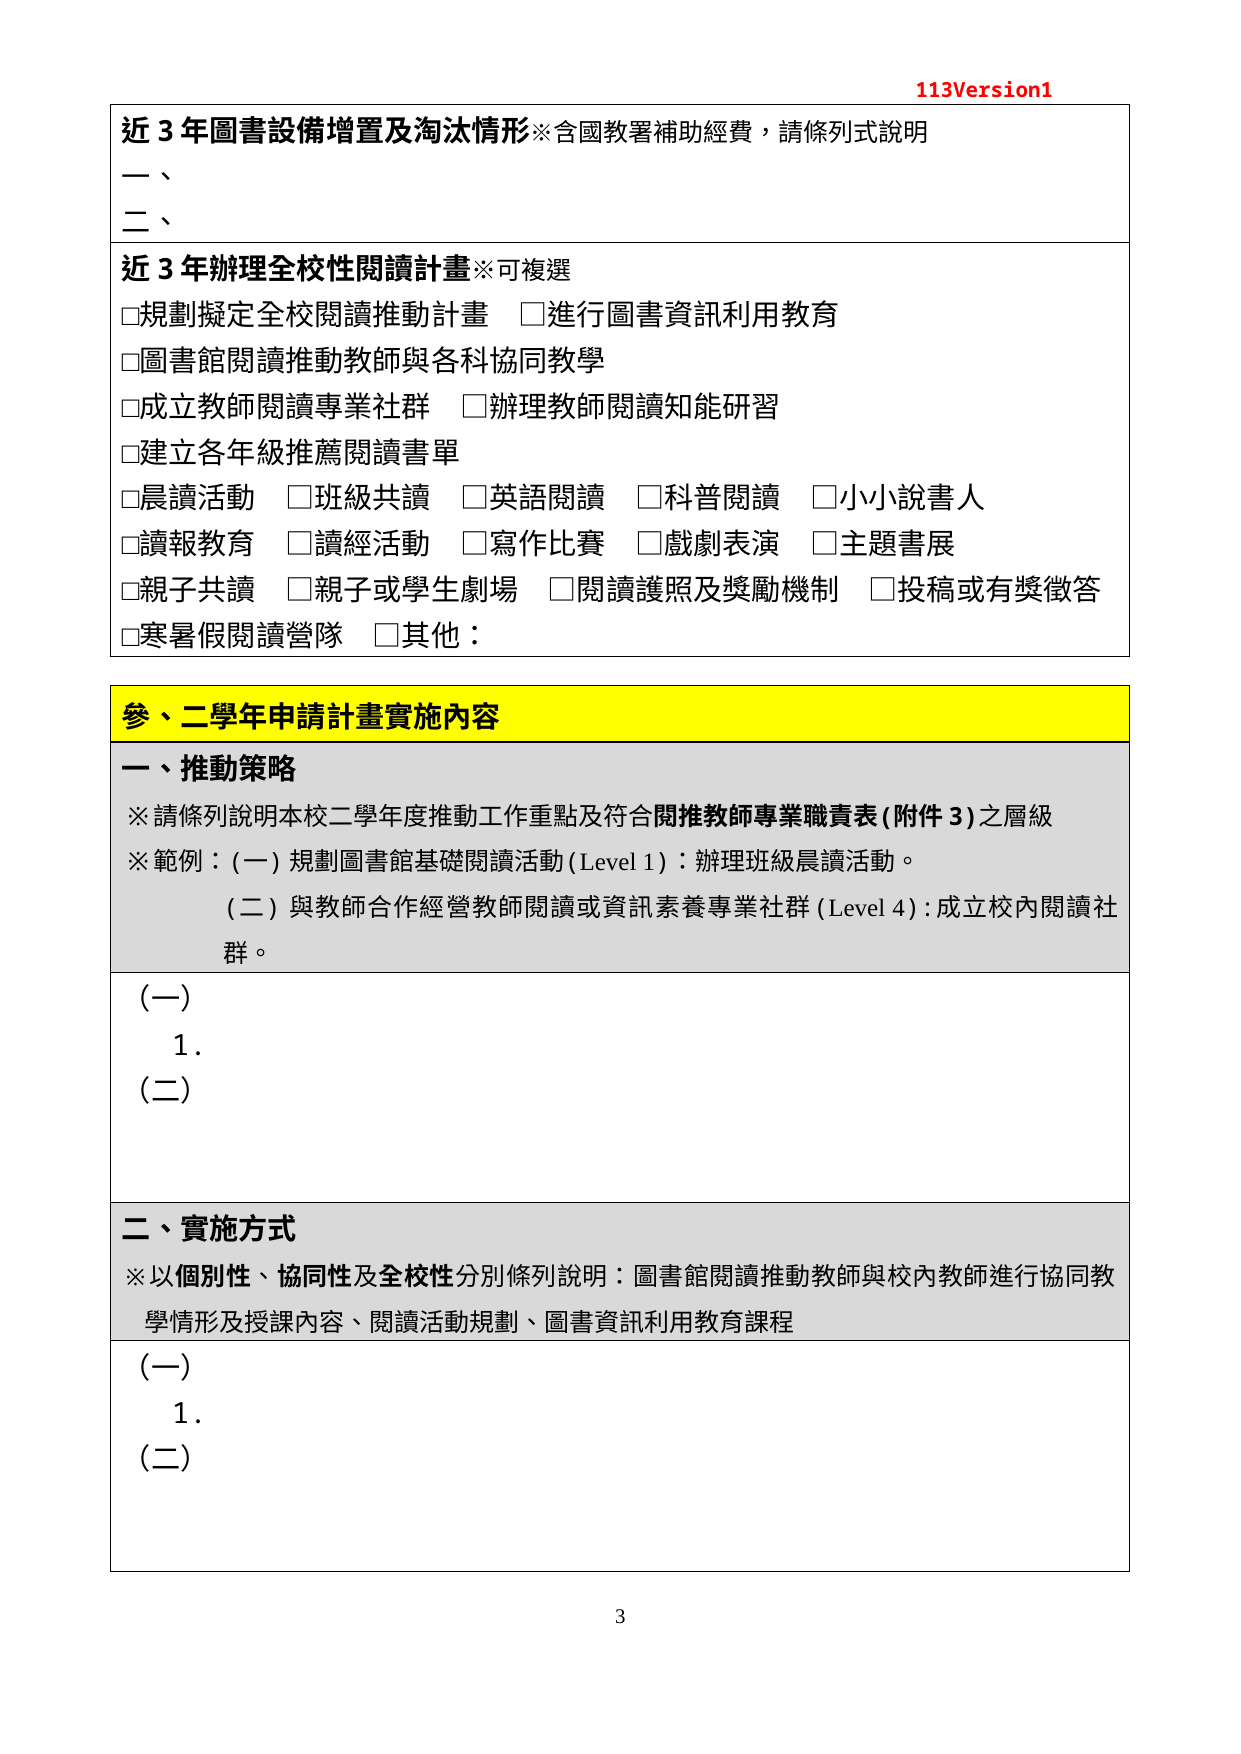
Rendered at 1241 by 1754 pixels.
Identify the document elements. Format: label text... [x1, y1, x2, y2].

table_cell （一） 1. （二） [111, 1341, 1129, 1571]
table_cell 一、推動策略 ※請條列說明本校二學年度推動工作重點及符合閱推教師專業職責表(附件3)之層級 ※範例：(一) 規劃圖書館基礎閱讀活動(Level 1)：辦理班級晨讀活動。 (二) 與教師合作經營教師閱讀或資訊素養專業社群(Level 4):成立校內閱讀社群。 [111, 743, 1129, 972]
table_cell 二、實施方式 ※以個別性、協同性及全校性分別條列說明：圖書館閱讀推動教師與校內教師進行協同教學情形及授課內容、閱讀活動規劃、圖書資訊利用教育課程 [111, 1203, 1129, 1340]
table_cell 近3年圖書設備增置及淘汰情形※含國教署補助經費，請條列式說明 一、 二、 [111, 105, 1129, 242]
table_cell 近3年辦理全校性閱讀計畫※可複選 □規劃擬定全校閱讀推動計畫 □進行圖書資訊利用教育 □圖書館閱讀推動教師與各科協同教學 □成立教師閱讀專業社群 □辦理教師閱讀知能研習 □建立各年級推薦閱讀書單 □晨讀活動 □班級共讀 □英語閱讀 □科普閱讀 □小小說書人 □讀報教育 □讀經活動 □寫作比賽 □戲劇表演 □主題書展 □親子共讀 □親子或學生劇場 □閱讀護照及獎勵機制 □投稿或有獎徵答 □寒暑假閱讀營隊 □其他： [111, 243, 1129, 656]
table_cell （一） 1. （二） [111, 973, 1129, 1202]
table_header 參、二學年申請計畫實施內容 [111, 686, 1129, 741]
